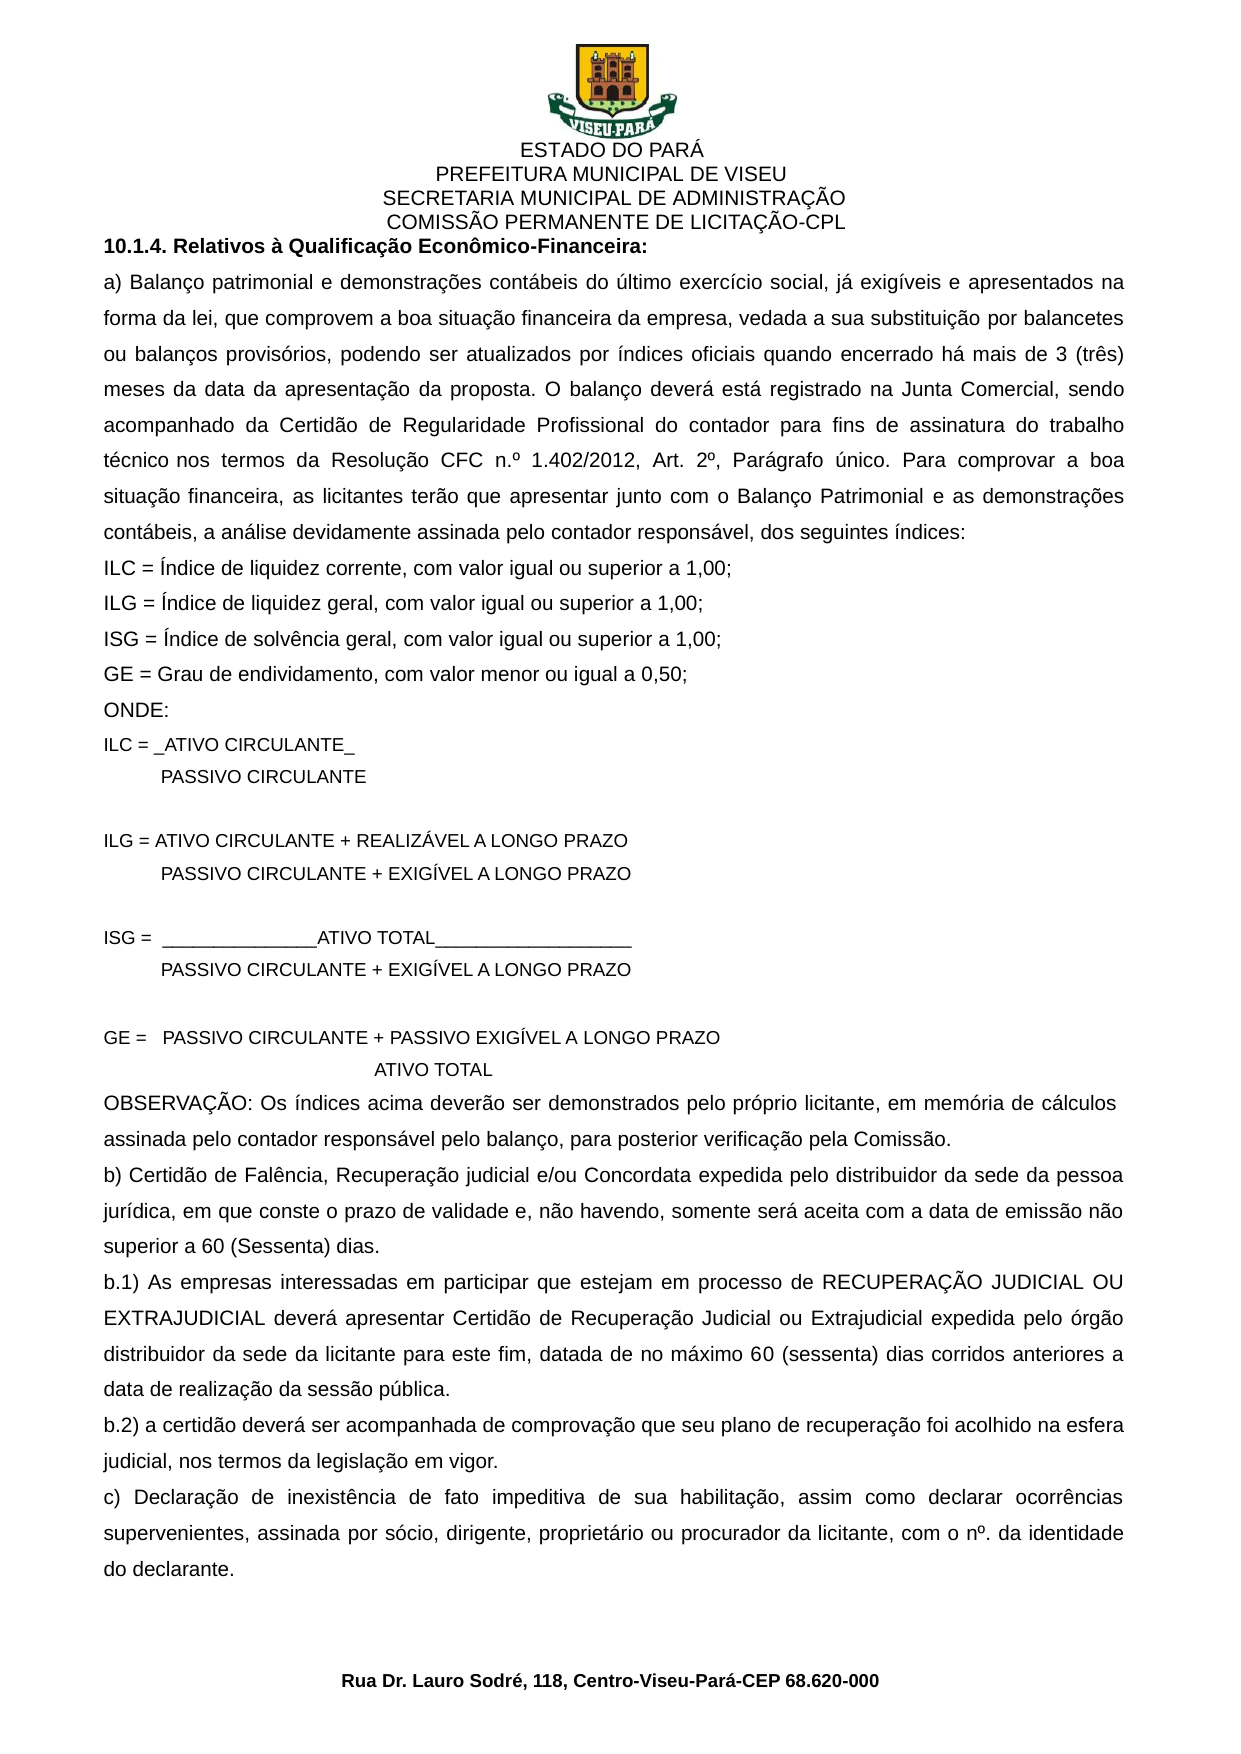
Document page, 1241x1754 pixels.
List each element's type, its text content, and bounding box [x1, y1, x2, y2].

text b) Certidão de Falência, Recuperação judicial e/ou Concordata expedida pelo distribuidor da sede da pessoa jurídica, em que conste o prazo de validade e, não havendo, somente será aceita com a data de emissão não superior a 60 (Sessenta) dias. [103, 1163, 1123, 1258]
text b.2) a certidão deverá ser acompanhada de comprovação que seu plano de recuperação foi acolhido na esfera judicial, nos termos da legislação em vigor. [103, 1413, 1127, 1472]
text ILC = _ATIVO CIRCULANTE_ PASSIVO CIRCULANTE [103, 733, 373, 787]
text Rua Dr. Lauro Sodré, 118, Centro-Viseu-Pará-CEP 68.620-000 [341, 1670, 1154, 1692]
text ISG = _______________ATIVO TOTAL___________________ PASSIVO CIRCULANTE + EXIGÍVEL A LONGO PRAZO [103, 927, 643, 981]
text OBSERVAÇÃO: Os índices acima deverão ser demonstrados pelo próprio licitante, em memória de cálculos assinada pelo contador responsável pelo balanço, para posterior verificação pela Comissão. [103, 1091, 1127, 1151]
text GE = PASSIVO CIRCULANTE + PASSIVO EXIGÍVEL A LONGO PRAZO ATIVO TOTAL [103, 1027, 730, 1081]
picture [547, 44, 678, 139]
text 10.1.4. Relativos à Qualificação Econômico-Financeira: [103, 234, 1154, 258]
text ILG = ATIVO CIRCULANTE + REALIZÁVEL A LONGO PRAZO PASSIVO CIRCULANTE + EXIGÍVEL A LONGO PRAZO [103, 830, 640, 884]
text SECRETARIA MUNICIPAL DE ADMINISTRAÇÃO COMISSÃO PERMANENTE DE LICITAÇÃO-CPL [374, 186, 846, 234]
text ILC = Índice de liquidez corrente, com valor igual ou superior a 1,00; ILG = Índice de liquidez geral, com valor igual ou superior a 1,00; ISG = Índice de solvência geral, com valor igual ou superior a 1,00; GE = Grau de endividamento, com valor menor ou igual a 0,50; ONDE: [103, 555, 739, 722]
text c) Declaração de inexistência de fato impeditiva de sua habilitação, assim como declarar ocorrências supervenientes, assinada por sócio, dirigente, proprietário ou procurador da licitante, com o nº. da identidade do declarante. [103, 1484, 1123, 1580]
text a) Balanço patrimonial e demonstrações contábeis do último exercício social, já exigíveis e apresentados na forma da lei, que comprovem a boa situação financeira da empresa, vedada a sua substituição por balancetes ou balanços provisórios, podendo ser atualizados por índices oficiais quando encerrado há mais de 3 (três) meses da data da apresentação da proposta. O balanço deverá está registrado na Junta Comercial, sendo acompanhado da Certidão de Regularidade Profissional do contador para fins de assinatura do trabalho técnico nos termos da Resolução CFC n.º 1.402/2012, Art. 2º, Parágrafo único. Para comprovar a boa situação financeira, as licitantes terão que apresentar junto com o Balanço Patrimonial e as demonstrações contábeis, a análise devidamente assinada pelo contador responsável, dos seguintes índices: [103, 270, 1124, 543]
text ESTADO DO PARÁ PREFEITURA MUNICIPAL DE VISEU [435, 139, 795, 186]
text b.1) As empresas interessadas em participar que estejam em processo de RECUPERAÇÃO JUDICIAL OU EXTRAJUDICIAL deverá apresentar Certidão de Recuperação Judicial ou Extrajudicial expedida pelo órgão distribuidor da sede da licitante para este fim, datada de no máximo 60 (sessenta) dias corridos anteriores a data de realização da sessão pública. [103, 1270, 1124, 1401]
